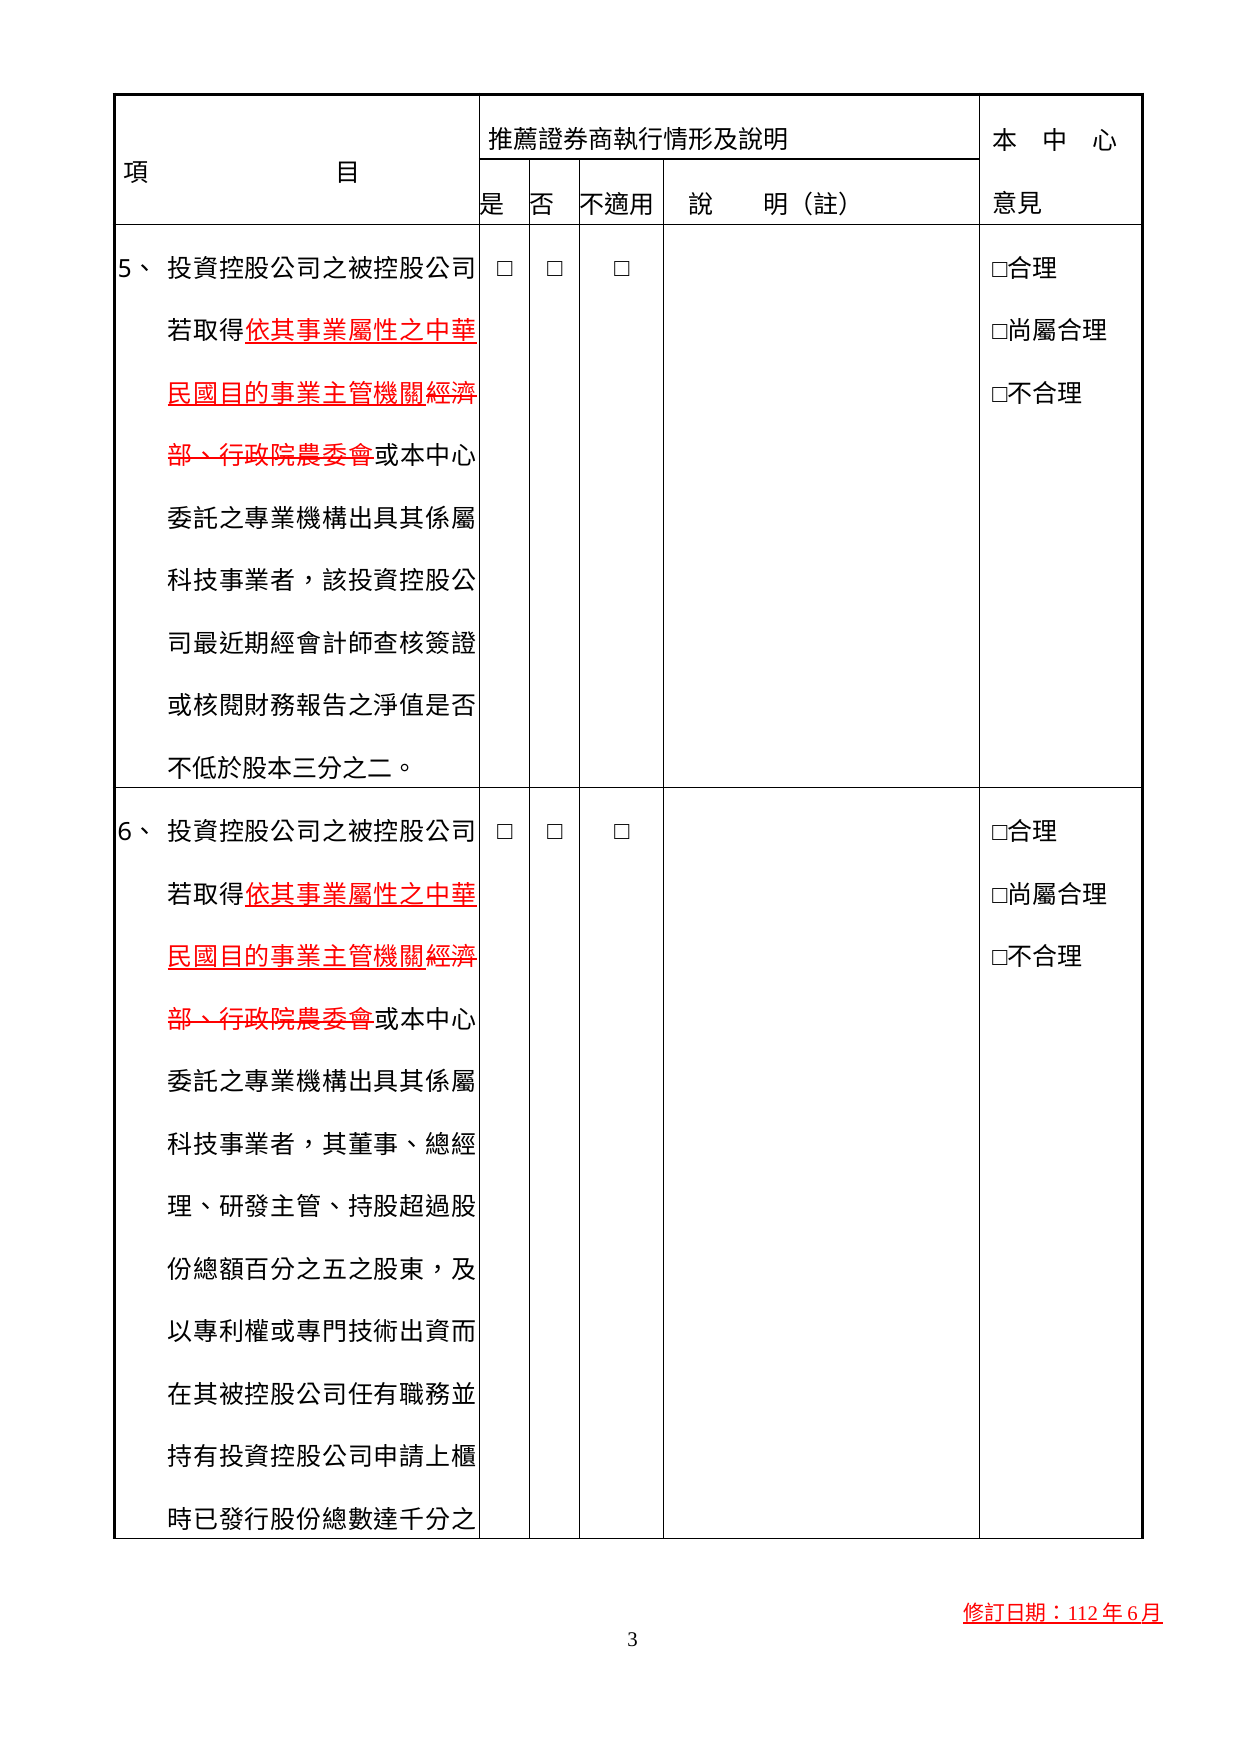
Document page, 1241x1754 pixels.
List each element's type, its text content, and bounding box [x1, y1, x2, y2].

table_cell 說 明（註） [664, 160, 979, 224]
table_cell 否 [530, 160, 579, 224]
table_cell □ [530, 788, 579, 1538]
table_cell □合理 □尚屬合理 □不合理 [980, 788, 1141, 1538]
table_header 推薦證券商執行情形及說明 [480, 96, 979, 158]
table_header 項 目 [116, 96, 479, 224]
table_cell □合理 □尚屬合理 □不合理 [980, 225, 1141, 787]
table_header 本 中 心 意見 [980, 96, 1141, 224]
table_cell □ [480, 788, 529, 1538]
table_cell 投資控股公司之被控股公司若取得依其事業屬性之中華民國目的事業主管機關經濟部、行政院農委會或本中心委託之專業機構出具其係屬科技事業者，其董事、總經理、研發主管、持股超過股份總額百分之五之股東，及以專利權或專門技術出資而在其被控股公司任有職務並持有投資控股公司申請上櫃時已發行股份總數達千分之 [116, 788, 479, 1538]
table_cell □ [580, 225, 663, 787]
table_cell [664, 788, 979, 1538]
table_cell 不適用 [580, 160, 663, 224]
table_cell □ [480, 225, 529, 787]
table_cell [664, 225, 979, 787]
table_cell □ [530, 225, 579, 787]
table_cell 是 [480, 160, 529, 224]
table_cell □ [580, 788, 663, 1538]
table_cell 投資控股公司之被控股公司若取得依其事業屬性之中華民國目的事業主管機關經濟部、行政院農委會或本中心委託之專業機構出具其係屬科技事業者，該投資控股公司最近期經會計師查核簽證或核閱財務報告之淨值是否不低於股本三分之二。 [116, 225, 479, 787]
